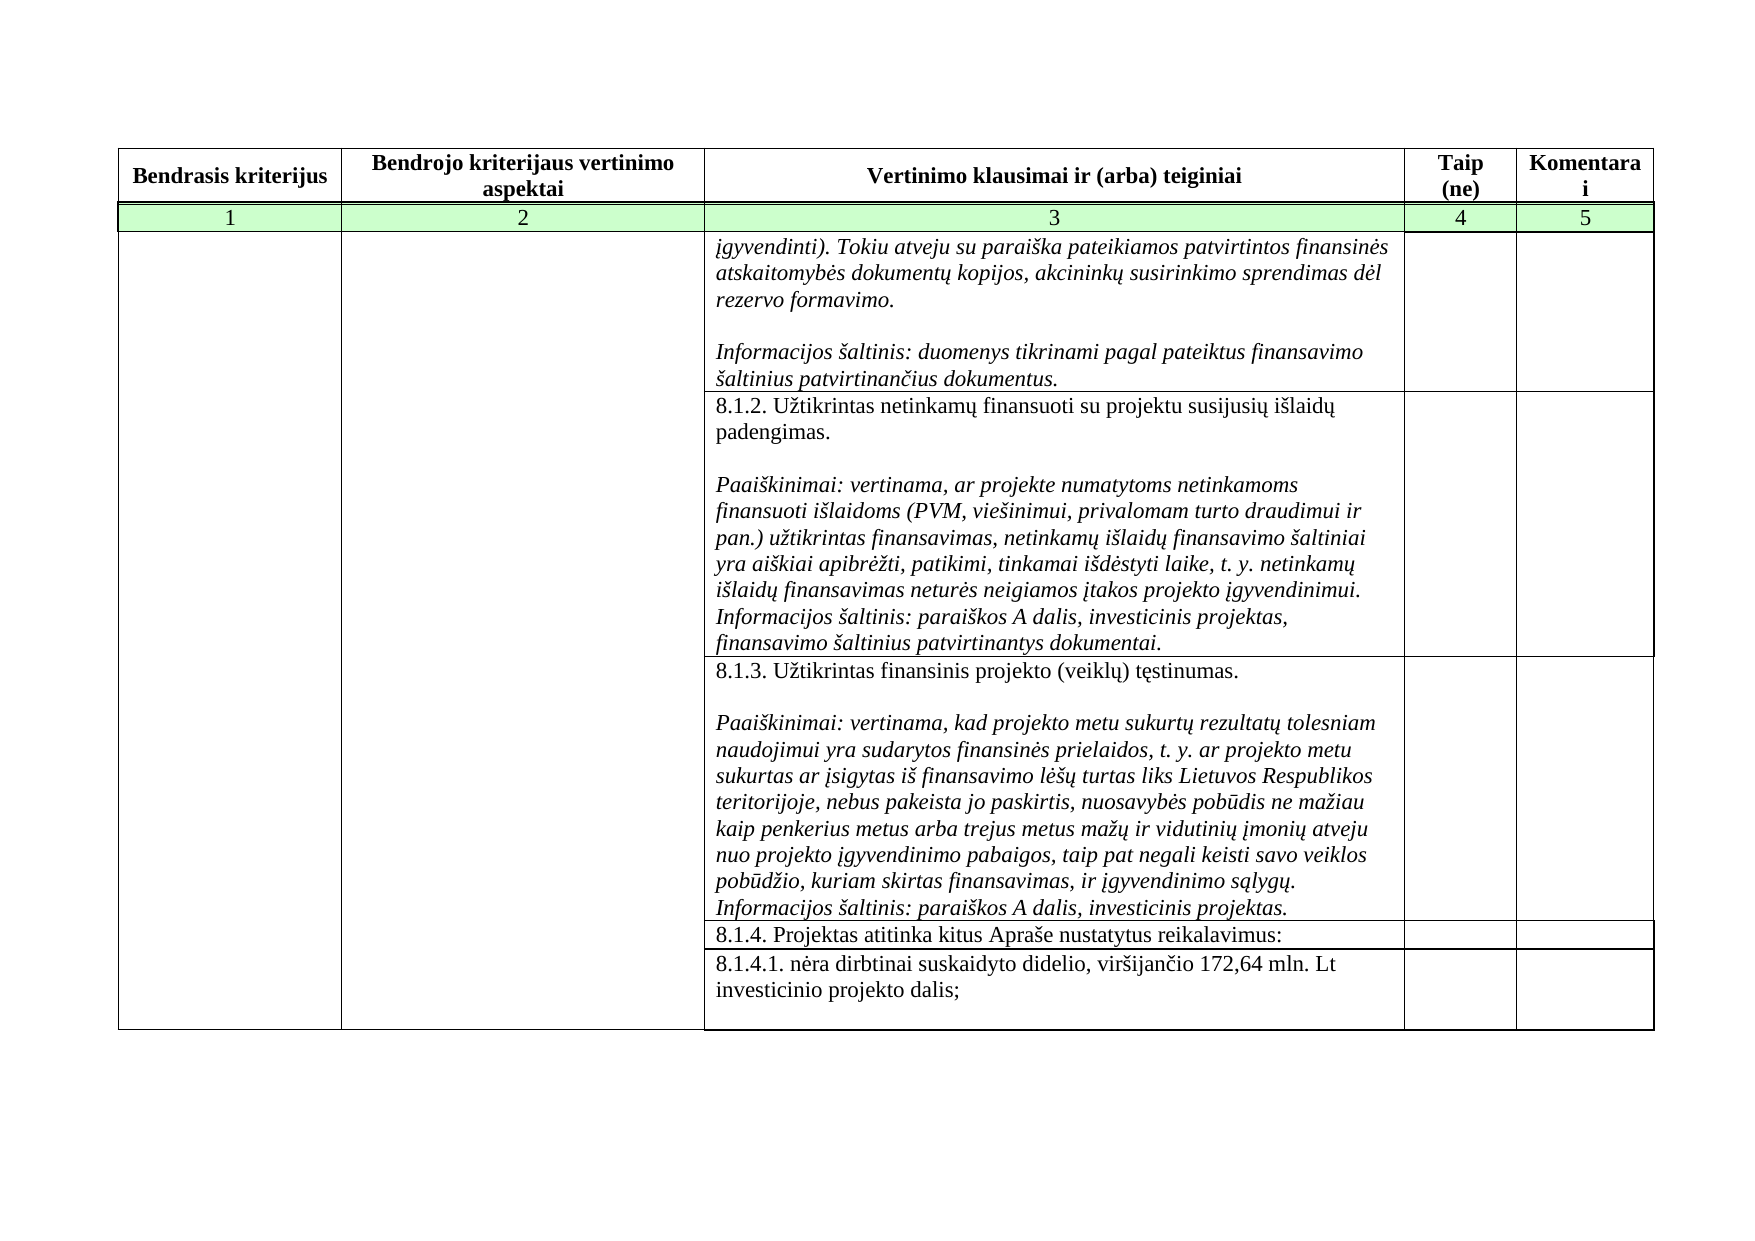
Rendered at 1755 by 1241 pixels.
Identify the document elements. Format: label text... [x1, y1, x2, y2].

table_header Taip (ne) [1405, 149, 1516, 201]
table_cell 8.1.4.1. nėra dirbtinai suskaidyto didelio, viršijančio 172,64 mln. Lt investicinio projekto dalis; [705, 950, 1404, 1029]
table_cell [342, 232, 704, 1029]
table_cell [1517, 921, 1653, 948]
table_header Vertinimo klausimai ir (arba) teiginiai [705, 149, 1404, 201]
table_cell [1517, 392, 1653, 656]
table_cell [1517, 950, 1653, 1029]
table_cell [1405, 921, 1516, 948]
table_cell [1405, 657, 1516, 920]
table_cell [119, 232, 341, 1029]
table_header Komentarai [1517, 149, 1653, 201]
table_cell 3 [705, 205, 1404, 231]
table_cell 5 [1517, 205, 1653, 231]
table_cell 8.1.2. Užtikrintas netinkamų finansuoti su projektu susijusių išlaidų padengimas. Paaiškinimai: vertinama, ar projekte numatytoms netinkamoms finansuoti išlaidoms (PVM, viešinimui, privalomam turto draudimui ir pan.) užtikrintas finansavimas, netinkamų išlaidų finansavimo šaltiniai yra aiškiai apibrėžti, patikimi, tinkamai išdėstyti laike, t. y. netinkamų išlaidų finansavimas neturės neigiamos įtakos projekto įgyvendinimui. Informacijos šaltinis: paraiškos A dalis, investicinis projektas, finansavimo šaltinius patvirtinantys dokumentai. [705, 392, 1404, 656]
table_cell 8.1.4. Projektas atitinka kitus Apraše nustatytus reikalavimus: [705, 921, 1404, 948]
table_cell 4 [1405, 205, 1516, 231]
table_cell 2 [342, 205, 704, 231]
table_cell 1 [119, 205, 341, 231]
table_header Bendrasis kriterijus [119, 149, 341, 201]
table_cell įgyvendinti). Tokiu atveju su paraiška pateikiamos patvirtintos finansinės atskaitomybės dokumentų kopijos, akcininkų susirinkimo sprendimas dėl rezervo formavimo. Informacijos šaltinis: duomenys tikrinami pagal pateiktus finansavimo šaltinius patvirtinančius dokumentus. [705, 232, 1404, 391]
table_cell [1517, 233, 1653, 391]
table_cell [1517, 657, 1653, 920]
table_header Bendrojo kriterijaus vertinimo aspektai [342, 149, 704, 201]
table_cell [1405, 392, 1516, 656]
table_cell 8.1.3. Užtikrintas finansinis projekto (veiklų) tęstinumas. Paaiškinimai: vertinama, kad projekto metu sukurtų rezultatų tolesniam naudojimui yra sudarytos finansinės prielaidos, t. y. ar projekto metu sukurtas ar įsigytas iš finansavimo lėšų turtas liks Lietuvos Respublikos teritorijoje, nebus pakeista jo paskirtis, nuosavybės pobūdis ne mažiau kaip penkerius metus arba trejus metus mažų ir vidutinių įmonių atveju nuo projekto įgyvendinimo pabaigos, taip pat negali keisti savo veiklos pobūdžio, kuriam skirtas finansavimas, ir įgyvendinimo sąlygų. Informacijos šaltinis: paraiškos A dalis, investicinis projektas. [705, 657, 1404, 920]
table_cell [1405, 233, 1516, 391]
table_cell [1405, 950, 1516, 1029]
